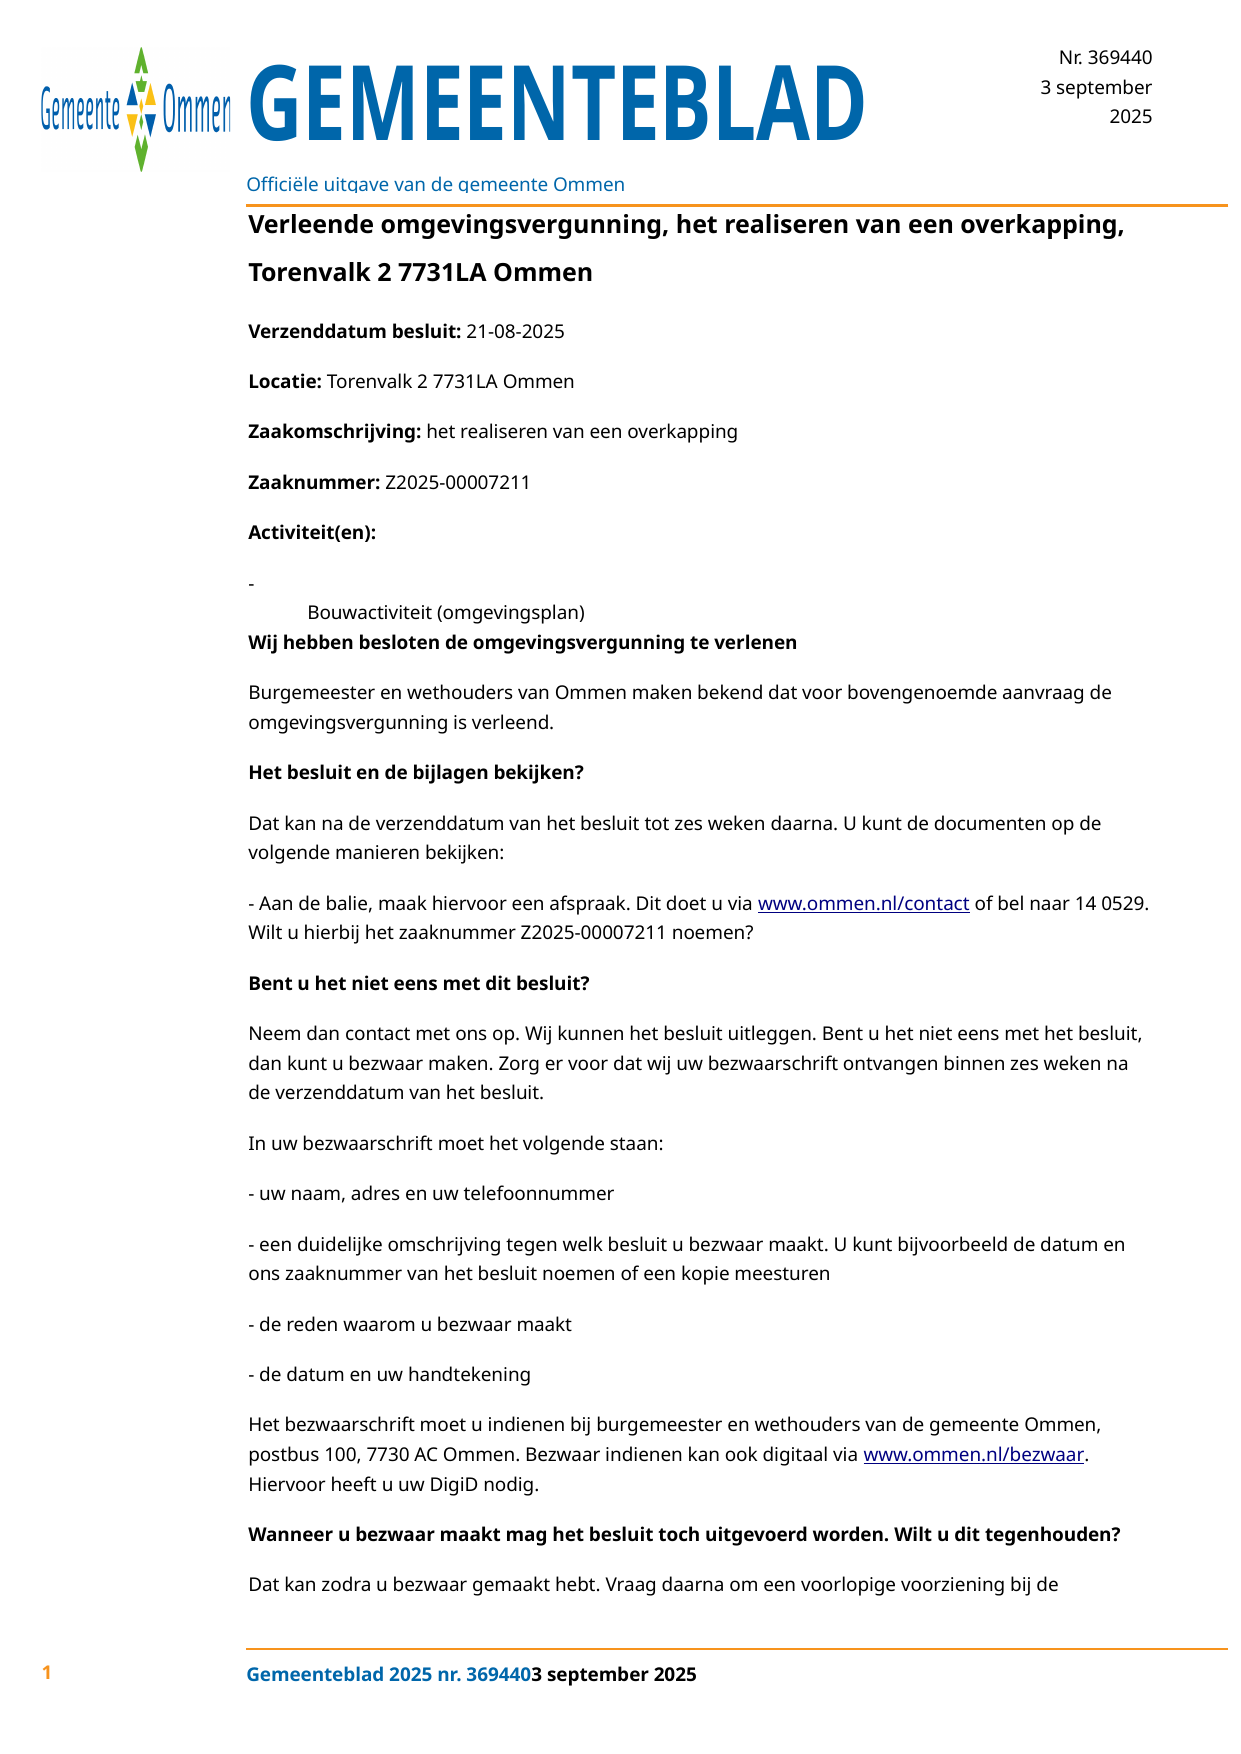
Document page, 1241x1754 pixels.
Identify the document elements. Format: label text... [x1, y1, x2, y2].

picture [41, 47, 231, 172]
text Dat kan zodra u bezwaar gemaakt hebt. Vraag daarna om een voorlopige voorziening bij de [248, 1572, 1152, 1597]
text - de reden waarom u bezwaar maakt [248, 1311, 1152, 1337]
text Verzenddatum besluit: 21-08-2025 [248, 318, 1152, 344]
text Het besluit en de bijlagen bekijken? [248, 759, 1152, 785]
text - uw naam, adres en uw telefoonnummer [248, 1180, 1152, 1206]
text In uw bezwaarschrift moet het volgende staan: [248, 1130, 1152, 1156]
text Zaaknummer: Z2025-00007211 [248, 469, 1152, 495]
text Neem dan contact met ons op. Wij kunnen het besluit uitleggen. Bent u het niet eens met het besluit, dan kunt u bezwaar maken. Zorg er voor dat wij uw bezwaarschrift ontvangen binnen zes weken na de verzenddatum van het besluit. [248, 1020, 1152, 1105]
text Verleende omgevingsvergunning, het realiseren van een overkapping, Torenvalk 2 7731LA Ommen [248, 207, 1152, 288]
text Locatie: Torenvalk 2 7731LA Ommen [248, 368, 1152, 394]
text Dat kan na de verzenddatum van het besluit tot zes weken daarna. U kunt de documenten op de volgende manieren bekijken: [248, 810, 1152, 865]
text Het bezwaarschrift moet u indienen bij burgemeester en wethouders van de gemeente Ommen, postbus 100, 7730 AC Ommen. Bezwaar indienen kan ook digitaal via www.ommen.nl/bezwaar. Hiervoor heeft u uw DigiD nodig. [248, 1412, 1152, 1497]
text Wij hebben besloten de omgevingsvergunning te verlenen [248, 629, 1152, 655]
text - een duidelijke omschrijving tegen welk besluit u bezwaar maakt. U kunt bijvoorbeeld de datum en ons zaaknummer van het besluit noemen of een kopie meesturen [248, 1231, 1152, 1286]
text Burgemeester en wethouders van Ommen maken bekend dat voor bovengenoemde aanvraag de omgevingsvergunning is verleend. [248, 679, 1152, 735]
list Bouwactiviteit (omgevingsplan) [248, 599, 1152, 625]
text - de datum en uw handtekening [248, 1361, 1152, 1387]
text Wanneer u bezwaar maakt mag het besluit toch uitgevoerd worden. Wilt u dit tegenhouden? [248, 1521, 1152, 1547]
text Bent u het niet eens met dit besluit? [248, 970, 1152, 996]
text - Aan de balie, maak hiervoor een afspraak. Dit doet u via www.ommen.nl/contact of bel naar 14 0529. Wilt u hierbij het zaaknummer Z2025-00007211 noemen? [248, 890, 1152, 945]
text Activiteit(en): [248, 519, 1152, 545]
text Zaakomschrijving: het realiseren van een overkapping [248, 419, 1152, 444]
